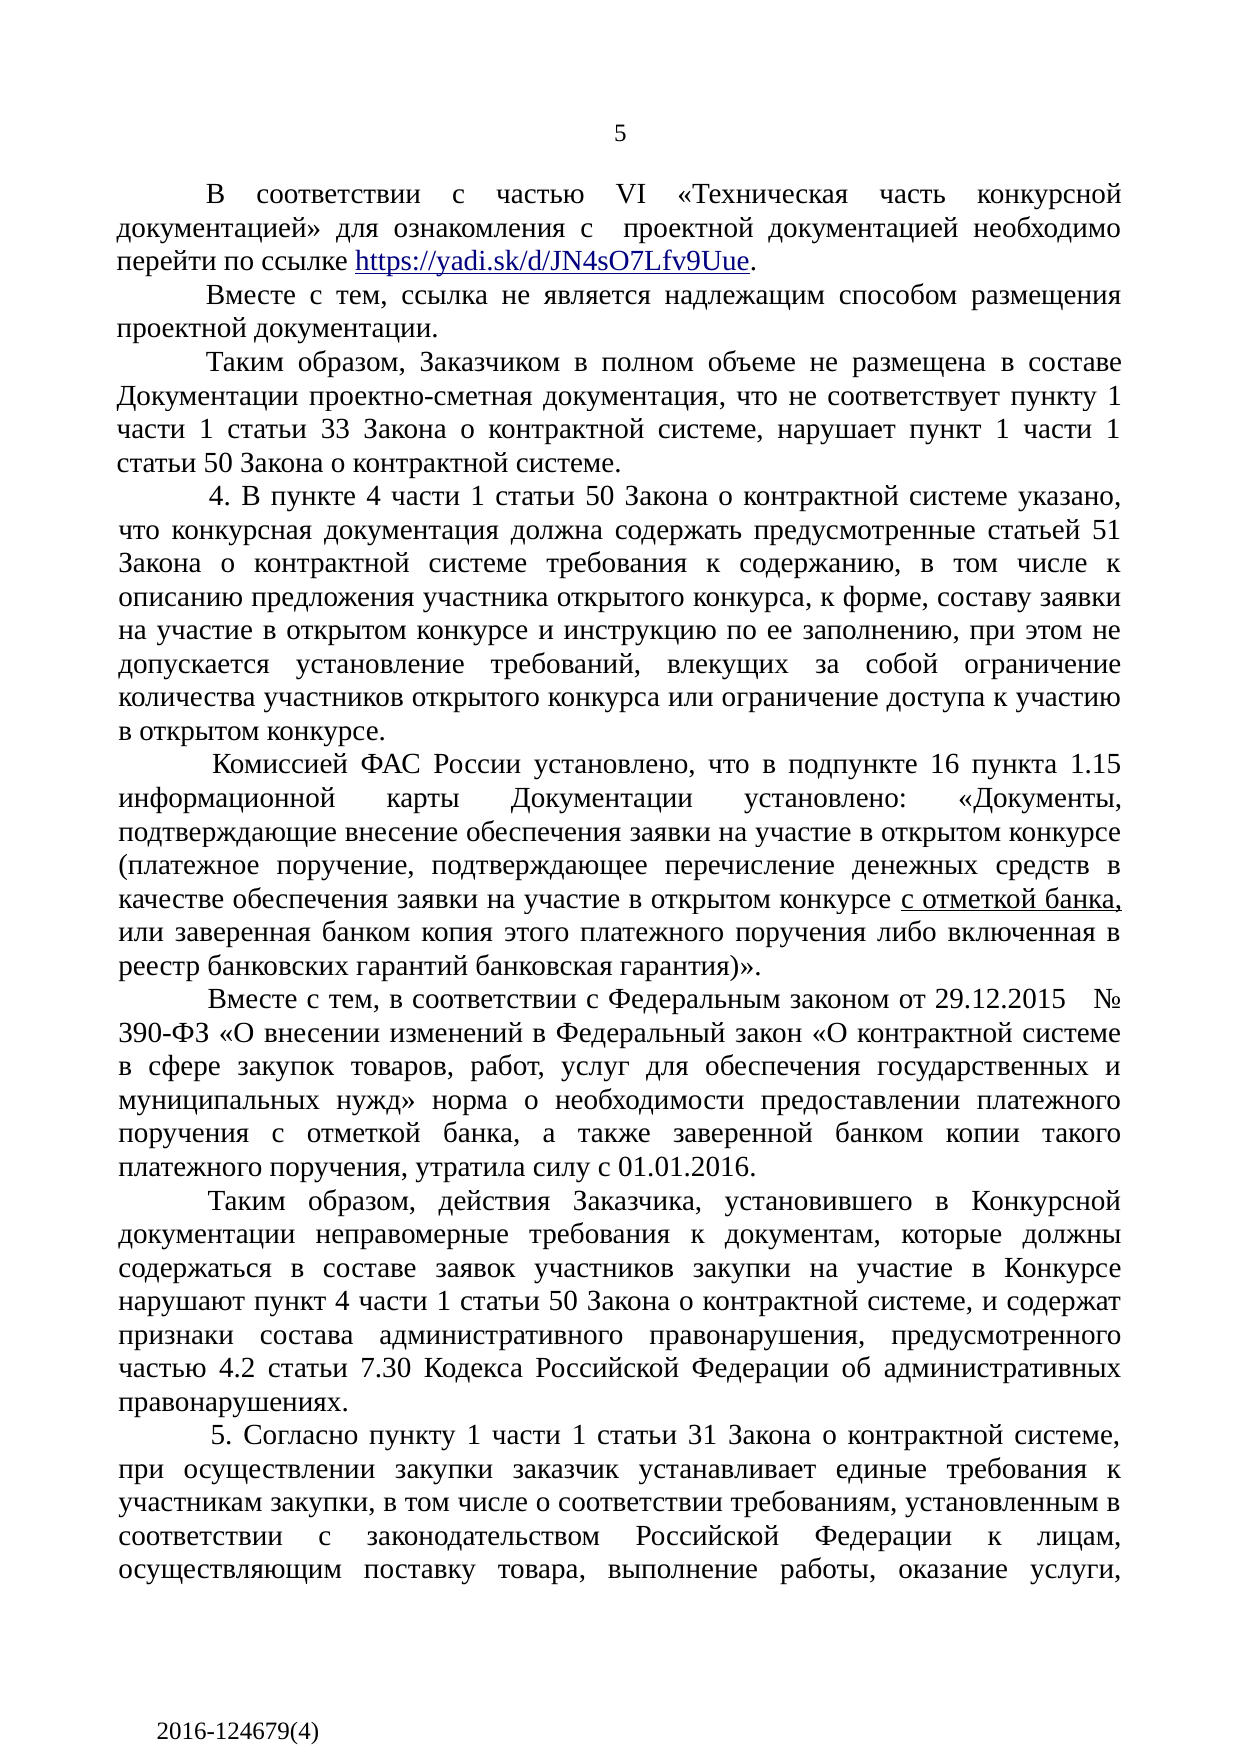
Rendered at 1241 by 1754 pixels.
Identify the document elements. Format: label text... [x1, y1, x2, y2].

text 4. В пункте 4 части 1 статьи 50 Закона о контрактной системе указано, что конкурсная документация должна содержать предусмотренные статьей 51 Закона о контрактной системе требования к содержанию, в том числе к описанию предложения участника открытого конкурса, к форме, составу заявки на участие в открытом конкурсе и инструкцию по ее заполнению, при этом не допускается установление требований, влекущих за собой ограничение количества участников открытого конкурса или ограничение доступа к участию в открытом конкурсе. [118, 478, 1122, 747]
text 5. Согласно пункту 1 части 1 статьи 31 Закона о контрактной системе, при осуществлении закупки заказчик устанавливает единые требования к участникам закупки, в том числе о соответствии требованиям, установленным в соответствии с законодательством Российской Федерации к лицам, осуществляющим поставку товара, выполнение работы, оказание услуги, [118, 1417, 1122, 1585]
text Вместе с тем, в соответствии с Федеральным законом от 29.12.2015 № 390-ФЗ «О внесении изменений в Федеральный закон «О контрактной системе в сфере закупок товаров, работ, услуг для обеспечения государственных и муниципальных нужд» норма о необходимости предоставлении платежного поручения с отметкой банка, а также заверенной банком копии такого платежного поручения, утратила силу с 01.01.2016. [118, 981, 1122, 1183]
text Комиссией ФАС России установлено, что в подпункте 16 пункта 1.15 информационной карты Документации установлено: «Документы, подтверждающие внесение обеспечения заявки на участие в открытом конкурсе (платежное поручение, подтверждающее перечисление денежных средств в качестве обеспечения заявки на участие в открытом конкурсе с отметкой банка, или заверенная банком копия этого платежного поручения либо включенная в реестр банковских гарантий банковская гарантия)». [118, 747, 1122, 981]
text Таким образом, действия Заказчика, установившего в Конкурсной документации неправомерные требования к документам, которые должны содержаться в составе заявок участников закупки на участие в Конкурсе нарушают пункт 4 части 1 статьи 50 Закона о контрактной системе, и содержат признаки состава административного правонарушения, предусмотренного частью 4.2 статьи 7.30 Кодекса Российской Федерации об административных правонарушениях. [118, 1183, 1122, 1417]
text Таким образом, Заказчиком в полном объеме не размещена в составе Документации проектно-сметная документация, что не соответствует пункту 1 части 1 статьи 33 Закона о контрактной системе, нарушает пункт 1 части 1 статьи 50 Закона о контрактной системе. [116, 344, 1122, 478]
subtitle В соответствии с частью VI «Техническая часть конкурсной документацией» для ознакомления с проектной документацией необходимо перейти по ссылке https://yadi.sk/d/JN4sO7Lfv9Uue. [116, 176, 1122, 277]
text Вместе с тем, ссылка не является надлежащим способом размещения проектной документации. [116, 277, 1122, 344]
